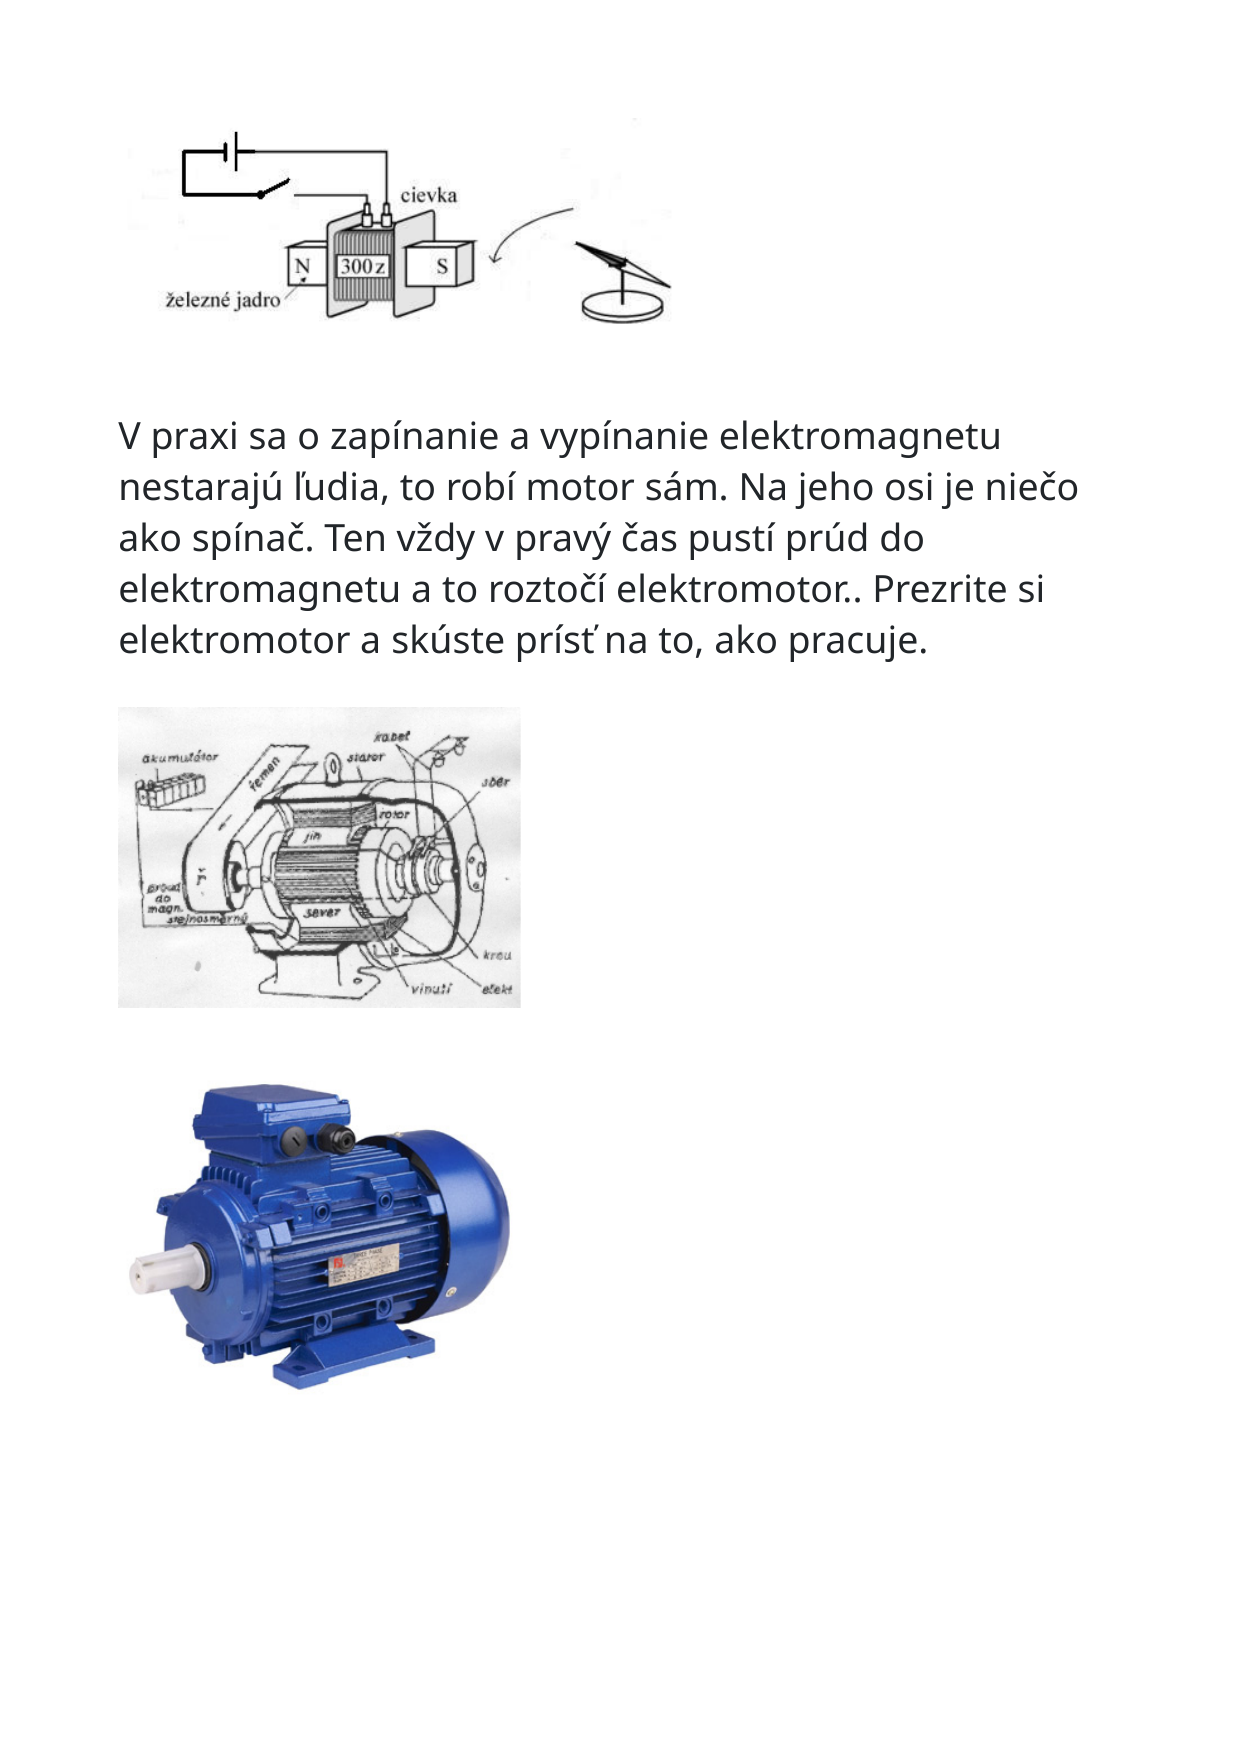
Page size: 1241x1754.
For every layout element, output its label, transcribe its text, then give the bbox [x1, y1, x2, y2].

text V praxi sa o zapínanie a vypínanie elektromagnetu nestarajú ľudia, to robí motor sám. Na jeho osi je niečo ako spínač. Ten vždy v pravý čas pustí prúd do elektromagnetu a to roztočí elektromotor.. Prezrite si elektromotor a skúste prísť na to, ako pracuje. [118, 409, 1122, 664]
picture [118, 707, 521, 1008]
picture [118, 118, 674, 324]
picture [118, 1036, 521, 1439]
